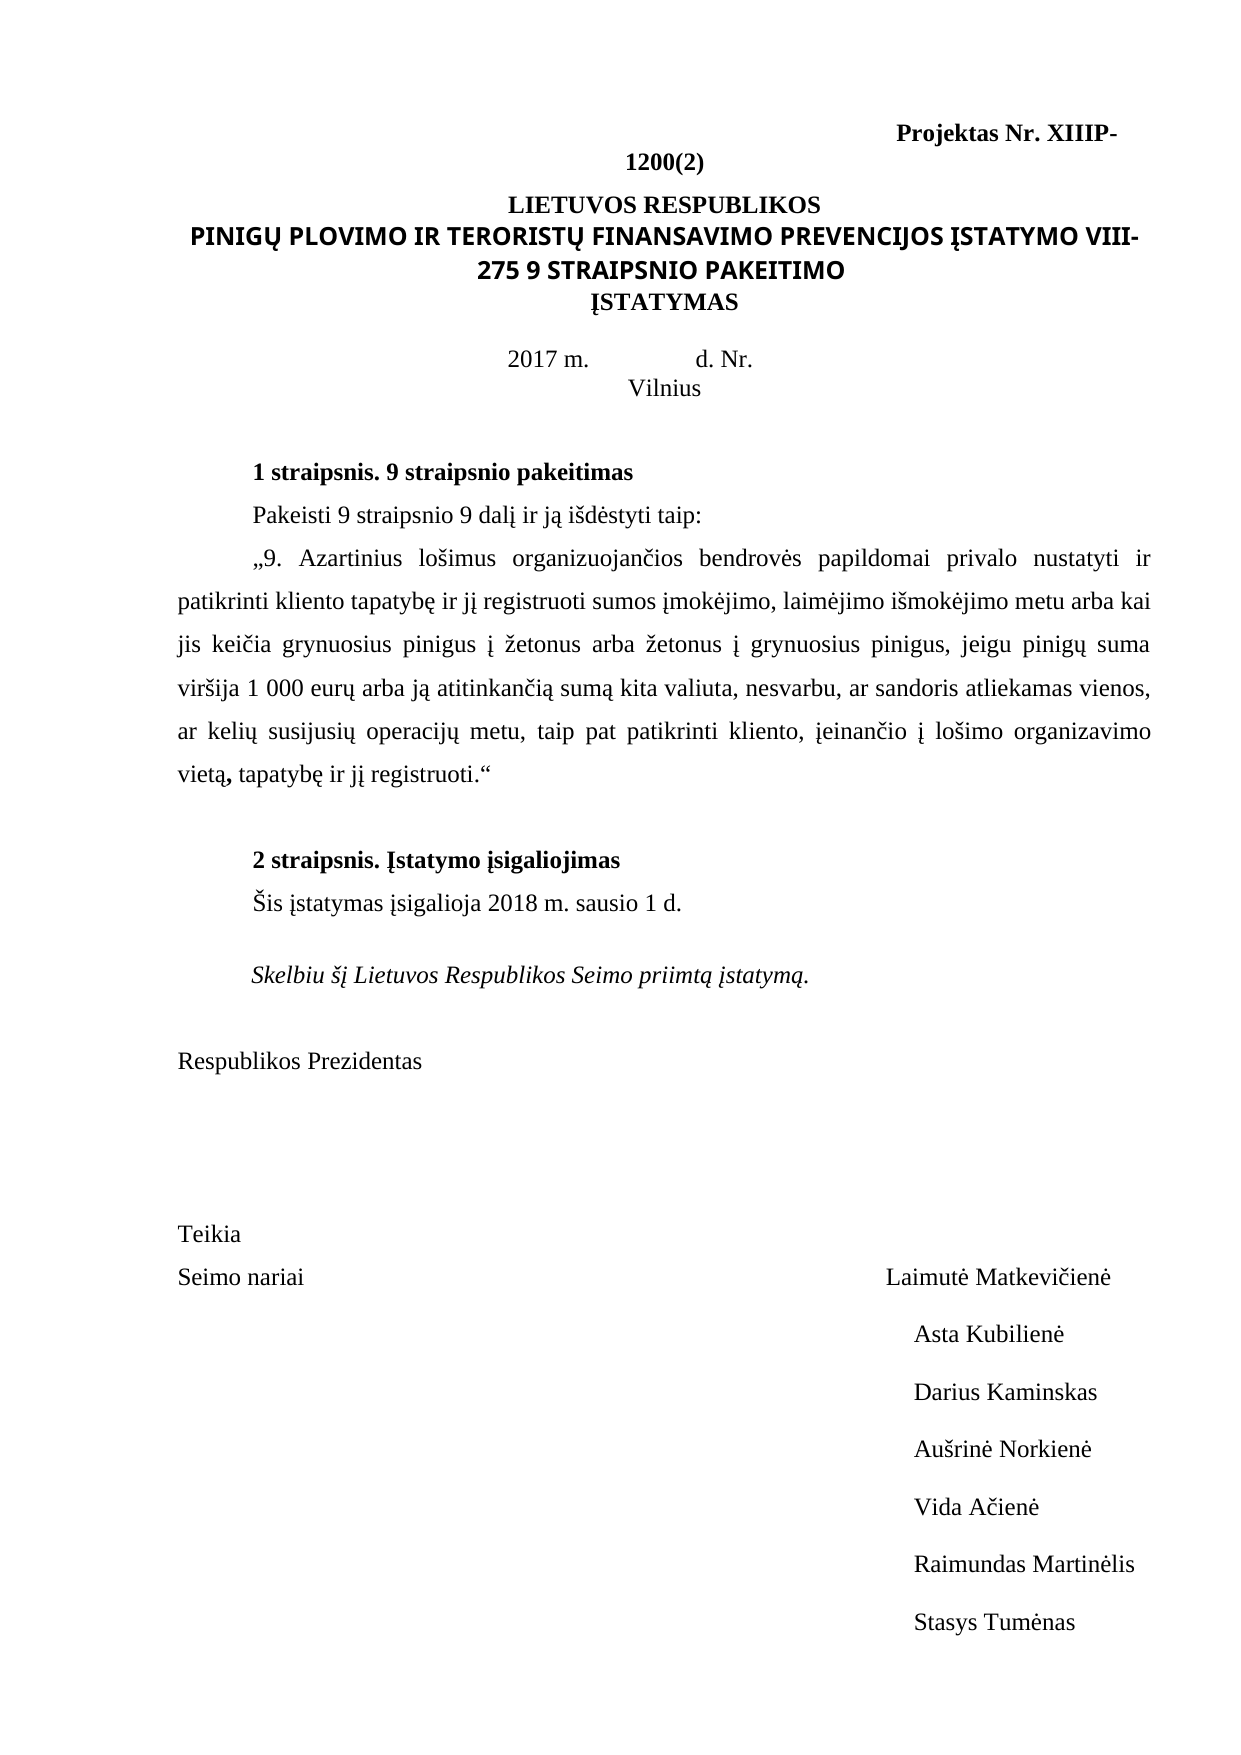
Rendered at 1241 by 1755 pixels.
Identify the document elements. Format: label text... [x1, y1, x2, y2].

text Stasys Tumėnas [177, 1607, 1152, 1636]
text Šis įstatymas įsigalioja 2018 m. sausio 1 d. [177, 888, 1152, 917]
text Raimundas Martinėlis [177, 1549, 1152, 1578]
text Pakeisti 9 straipsnio 9 dalį ir ją išdėstyti taip: [177, 500, 1152, 529]
text PINIGŲ PLOVIMO IR TERORISTŲ FINANSAVIMO PREVENCIJOS ĮSTATYMO VIII-275 9 STRAIPSNIO PAKEITIMO [177, 219, 1152, 287]
text Respublikos Prezidentas [177, 1046, 1152, 1075]
text Vilnius [177, 373, 1152, 402]
text 2017 m. d. Nr. [177, 344, 1152, 373]
text LIETUVOS RESPUBLIKOS [177, 190, 1152, 219]
text ĮSTATYMAS [177, 287, 1152, 316]
text „9. Azartinius lošimus organizuojančios bendrovės papildomai privalo nustatyti ir patikrinti kliento tapatybę ir jį registruoti sumos įmokėjimo, laimėjimo išmokėjimo metu arba kai jis keičia grynuosius pinigus į žetonus arba žetonus į grynuosius pinigus, jeigu pinigų suma viršija 1 000 eurų arba ją atitinkančią sumą kita valiuta, nesvarbu, ar sandoris atliekamas vienos, ar kelių susijusių operacijų metu, taip pat patikrinti kliento, įeinančio į lošimo organizavimo vietą, tapatybę ir jį registruoti.“ [177, 543, 1152, 788]
text Asta Kubilienė [177, 1319, 1152, 1348]
text Vida Ačienė [177, 1492, 1152, 1521]
text 1 straipsnis. 9 straipsnio pakeitimas [177, 457, 1152, 486]
text Projektas Nr. XIIIP-1200(2) [177, 118, 1152, 176]
text Aušrinė Norkienė [177, 1434, 1152, 1463]
text Seimo nariai Laimutė Matkevičienė [177, 1262, 1152, 1291]
text Teikia [177, 1219, 1152, 1248]
text Darius Kaminskas [177, 1377, 1152, 1406]
text Skelbiu šį Lietuvos Respublikos Seimo priimtą įstatymą. [177, 960, 1152, 989]
text 2 straipsnis. Įstatymo įsigaliojimas [177, 845, 1152, 874]
